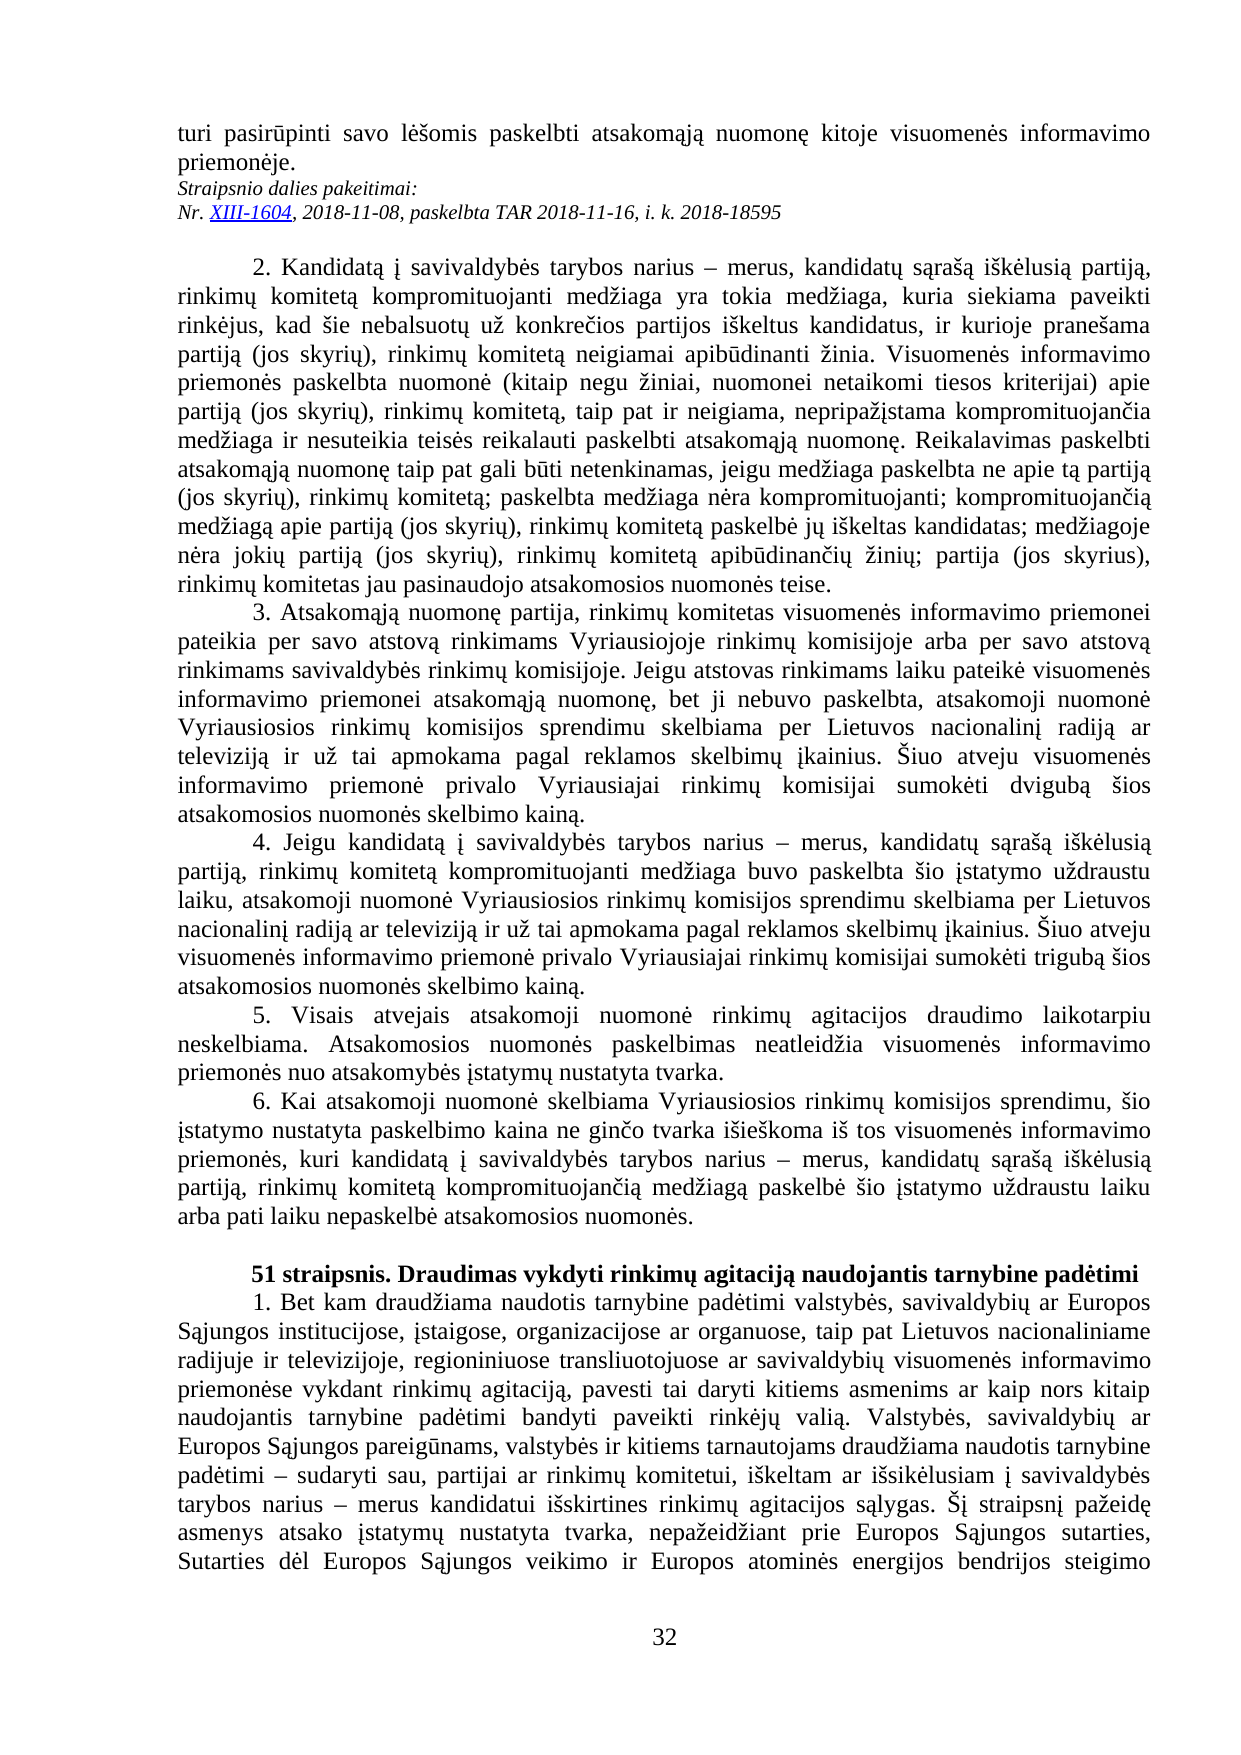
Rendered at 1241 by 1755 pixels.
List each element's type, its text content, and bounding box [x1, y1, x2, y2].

text 51 straipsnis. Draudimas vykdyti rinkimų agitaciją naudojantis tarnybine padėtimi [177, 1259, 1152, 1287]
text 2. Kandidatą į savivaldybės tarybos narius – merus, kandidatų sąrašą iškėlusią partiją, rinkimų komitetą kompromituojanti medžiaga yra tokia medžiaga, kuria siekiama paveikti rinkėjus, kad šie nebalsuotų už konkrečios partijos iškeltus kandidatus, ir kurioje pranešama partiją (jos skyrių), rinkimų komitetą neigiamai apibūdinanti žinia. Visuomenės informavimo priemonės paskelbta nuomonė (kitaip negu žiniai, nuomonei netaikomi tiesos kriterijai) apie partiją (jos skyrių), rinkimų komitetą, taip pat ir neigiama, nepripažįstama kompromituojančia medžiaga ir nesuteikia teisės reikalauti paskelbti atsakomąją nuomonę. Reikalavimas paskelbti atsakomąją nuomonę taip pat gali būti netenkinamas, jeigu medžiaga paskelbta ne apie tą partiją (jos skyrių), rinkimų komitetą; paskelbta medžiaga nėra kompromituojanti; kompromituojančią medžiagą apie partiją (jos skyrių), rinkimų komitetą paskelbė jų iškeltas kandidatas; medžiagoje nėra jokių partiją (jos skyrių), rinkimų komitetą apibūdinančių žinių; partija (jos skyrius), rinkimų komitetas jau pasinaudojo atsakomosios nuomonės teise. [177, 252, 1152, 597]
text 1. Bet kam draudžiama naudotis tarnybine padėtimi valstybės, savivaldybių ar Europos Sąjungos institucijose, įstaigose, organizacijose ar organuose, taip pat Lietuvos nacionaliniame radijuje ir televizijoje, regioniniuose transliuotojuose ar savivaldybių visuomenės informavimo priemonėse vykdant rinkimų agitaciją, pavesti tai daryti kitiems asmenims ar kaip nors kitaip naudojantis tarnybine padėtimi bandyti paveikti rinkėjų valią. Valstybės, savivaldybių ar Europos Sąjungos pareigūnams, valstybės ir kitiems tarnautojams draudžiama naudotis tarnybine padėtimi – sudaryti sau, partijai ar rinkimų komitetui, iškeltam ar išsikėlusiam į savivaldybės tarybos narius – merus kandidatui išskirtines rinkimų agitacijos sąlygas. Šį straipsnį pažeidę asmenys atsako įstatymų nustatyta tvarka, nepažeidžiant prie Europos Sąjungos sutarties, Sutarties dėl Europos Sąjungos veikimo ir Europos atominės energijos bendrijos steigimo [177, 1287, 1152, 1575]
text Straipsnio dalies pakeitimai: [177, 176, 1152, 200]
text 5. Visais atvejais atsakomoji nuomonė rinkimų agitacijos draudimo laikotarpiu neskelbiama. Atsakomosios nuomonės paskelbimas neatleidžia visuomenės informavimo priemonės nuo atsakomybės įstatymų nustatyta tvarka. [177, 1000, 1152, 1086]
text 4. Jeigu kandidatą į savivaldybės tarybos narius – merus, kandidatų sąrašą iškėlusią partiją, rinkimų komitetą kompromituojanti medžiaga buvo paskelbta šio įstatymo uždraustu laiku, atsakomoji nuomonė Vyriausiosios rinkimų komisijos sprendimu skelbiama per Lietuvos nacionalinį radiją ar televiziją ir už tai apmokama pagal reklamos skelbimų įkainius. Šiuo atveju visuomenės informavimo priemonė privalo Vyriausiajai rinkimų komisijai sumokėti trigubą šios atsakomosios nuomonės skelbimo kainą. [177, 827, 1152, 1000]
text 3. Atsakomąją nuomonę partija, rinkimų komitetas visuomenės informavimo priemonei pateikia per savo atstovą rinkimams Vyriausiojoje rinkimų komisijoje arba per savo atstovą rinkimams savivaldybės rinkimų komisijoje. Jeigu atstovas rinkimams laiku pateikė visuomenės informavimo priemonei atsakomąją nuomonę, bet ji nebuvo paskelbta, atsakomoji nuomonė Vyriausiosios rinkimų komisijos sprendimu skelbiama per Lietuvos nacionalinį radiją ar televiziją ir už tai apmokama pagal reklamos skelbimų įkainius. Šiuo atveju visuomenės informavimo priemonė privalo Vyriausiajai rinkimų komisijai sumokėti dvigubą šios atsakomosios nuomonės skelbimo kainą. [177, 597, 1152, 827]
text Nr. XIII-1604, 2018-11-08, paskelbta TAR 2018-11-16, i. k. 2018-18595 [177, 200, 1152, 224]
text turi pasirūpinti savo lėšomis paskelbti atsakomąją nuomonę kitoje visuomenės informavimo priemonėje. [177, 118, 1152, 176]
text 6. Kai atsakomoji nuomonė skelbiama Vyriausiosios rinkimų komisijos sprendimu, šio įstatymo nustatyta paskelbimo kaina ne ginčo tvarka išieškoma iš tos visuomenės informavimo priemonės, kuri kandidatą į savivaldybės tarybos narius – merus, kandidatų sąrašą iškėlusią partiją, rinkimų komitetą kompromituojančią medžiagą paskelbė šio įstatymo uždraustu laiku arba pati laiku nepaskelbė atsakomosios nuomonės. [177, 1086, 1152, 1230]
